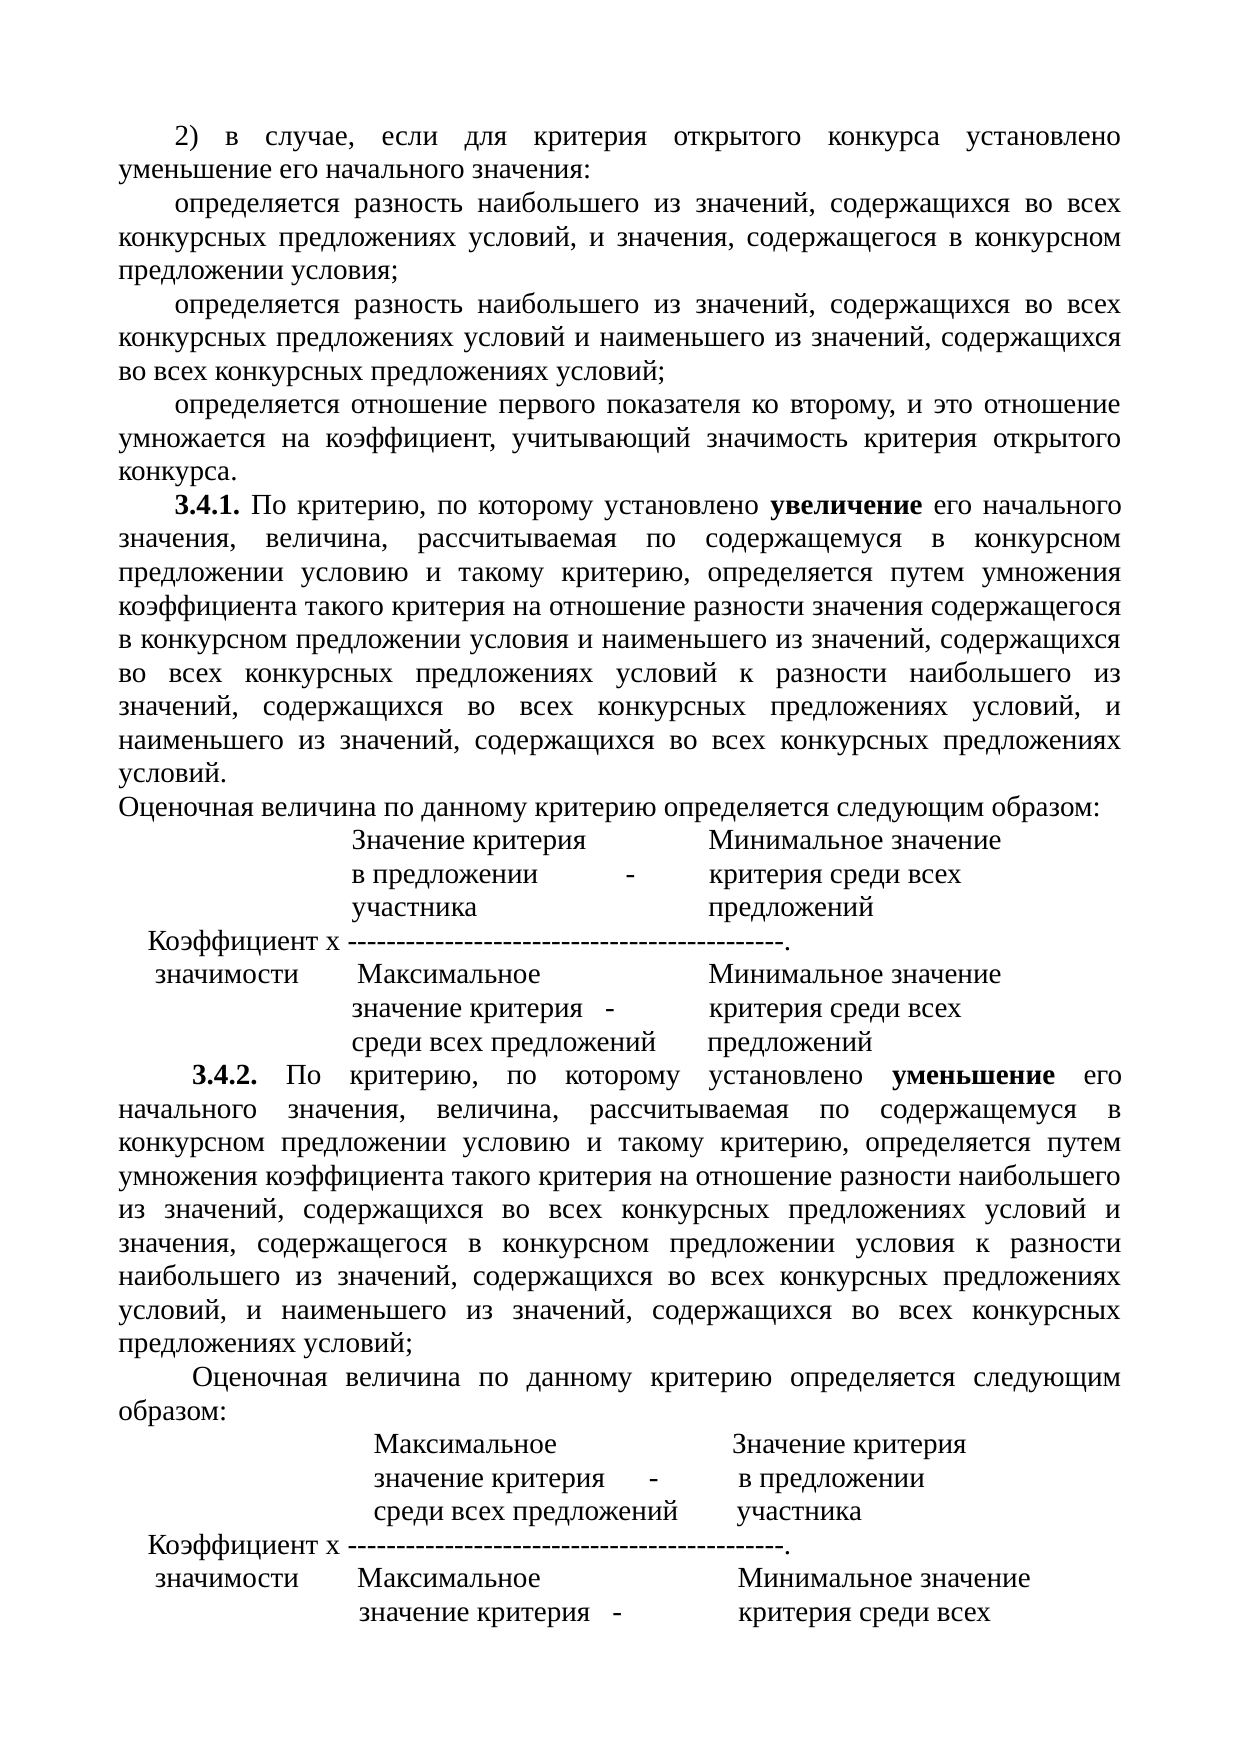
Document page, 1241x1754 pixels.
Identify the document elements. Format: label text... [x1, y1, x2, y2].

text значение критерия - критерия среди всех [118, 990, 1122, 1024]
text среди всех предложений предложений [118, 1024, 1122, 1057]
text определяется отношение первого показателя ко второму, и это отношение умножается на коэффициент, учитывающий значимость критерия открытого конкурса. [118, 386, 1122, 487]
text значимости Максимальное Минимальное значение [118, 1560, 1122, 1594]
text Оценочная величина по данному критерию определяется следующим образом: [118, 1359, 1122, 1426]
text Коэффициент x ---------------------------------------------. [118, 1527, 1122, 1560]
text Максимальное Значение критерия [118, 1426, 1122, 1460]
text в предложении - критерия среди всех [118, 856, 1122, 889]
text Значение критерия Минимальное значение [118, 822, 1122, 856]
text 2) в случае, если для критерия открытого конкурса установлено уменьшение его начального значения: [118, 118, 1122, 185]
text определяется разность наибольшего из значений, содержащихся во всех конкурсных предложениях условий и наименьшего из значений, содержащихся во всех конкурсных предложениях условий; [118, 286, 1122, 386]
text значимости Максимальное Минимальное значение [118, 957, 1122, 990]
text Оценочная величина по данному критерию определяется следующим образом: [118, 789, 1122, 822]
text 3.4.2. По критерию, по которому установлено уменьшение его начального значения, величина, рассчитываемая по содержащемуся в конкурсном предложении условию и такому критерию, определяется путем умножения коэффициента такого критерия на отношение разности наибольшего из значений, содержащихся во всех конкурсных предложениях условий и значения, содержащегося в конкурсном предложении условия к разности наибольшего из значений, содержащихся во всех конкурсных предложениях условий, и наименьшего из значений, содержащихся во всех конкурсных предложениях условий; [118, 1057, 1122, 1359]
text Коэффициент x ---------------------------------------------. [118, 923, 1122, 957]
text участника предложений [118, 889, 1122, 923]
text значение критерия - критерия среди всех [118, 1594, 1122, 1627]
text среди всех предложений участника [118, 1493, 1122, 1527]
text значение критерия - в предложении [118, 1460, 1122, 1493]
text определяется разность наибольшего из значений, содержащихся во всех конкурсных предложениях условий, и значения, содержащегося в конкурсном предложении условия; [118, 185, 1122, 286]
text 3.4.1. По критерию, по которому установлено увеличение его начального значения, величина, рассчитываемая по содержащемуся в конкурсном предложении условию и такому критерию, определяется путем умножения коэффициента такого критерия на отношение разности значения содержащегося в конкурсном предложении условия и наименьшего из значений, содержащихся во всех конкурсных предложениях условий к разности наибольшего из значений, содержащихся во всех конкурсных предложениях условий, и наименьшего из значений, содержащихся во всех конкурсных предложениях условий. [118, 487, 1122, 789]
